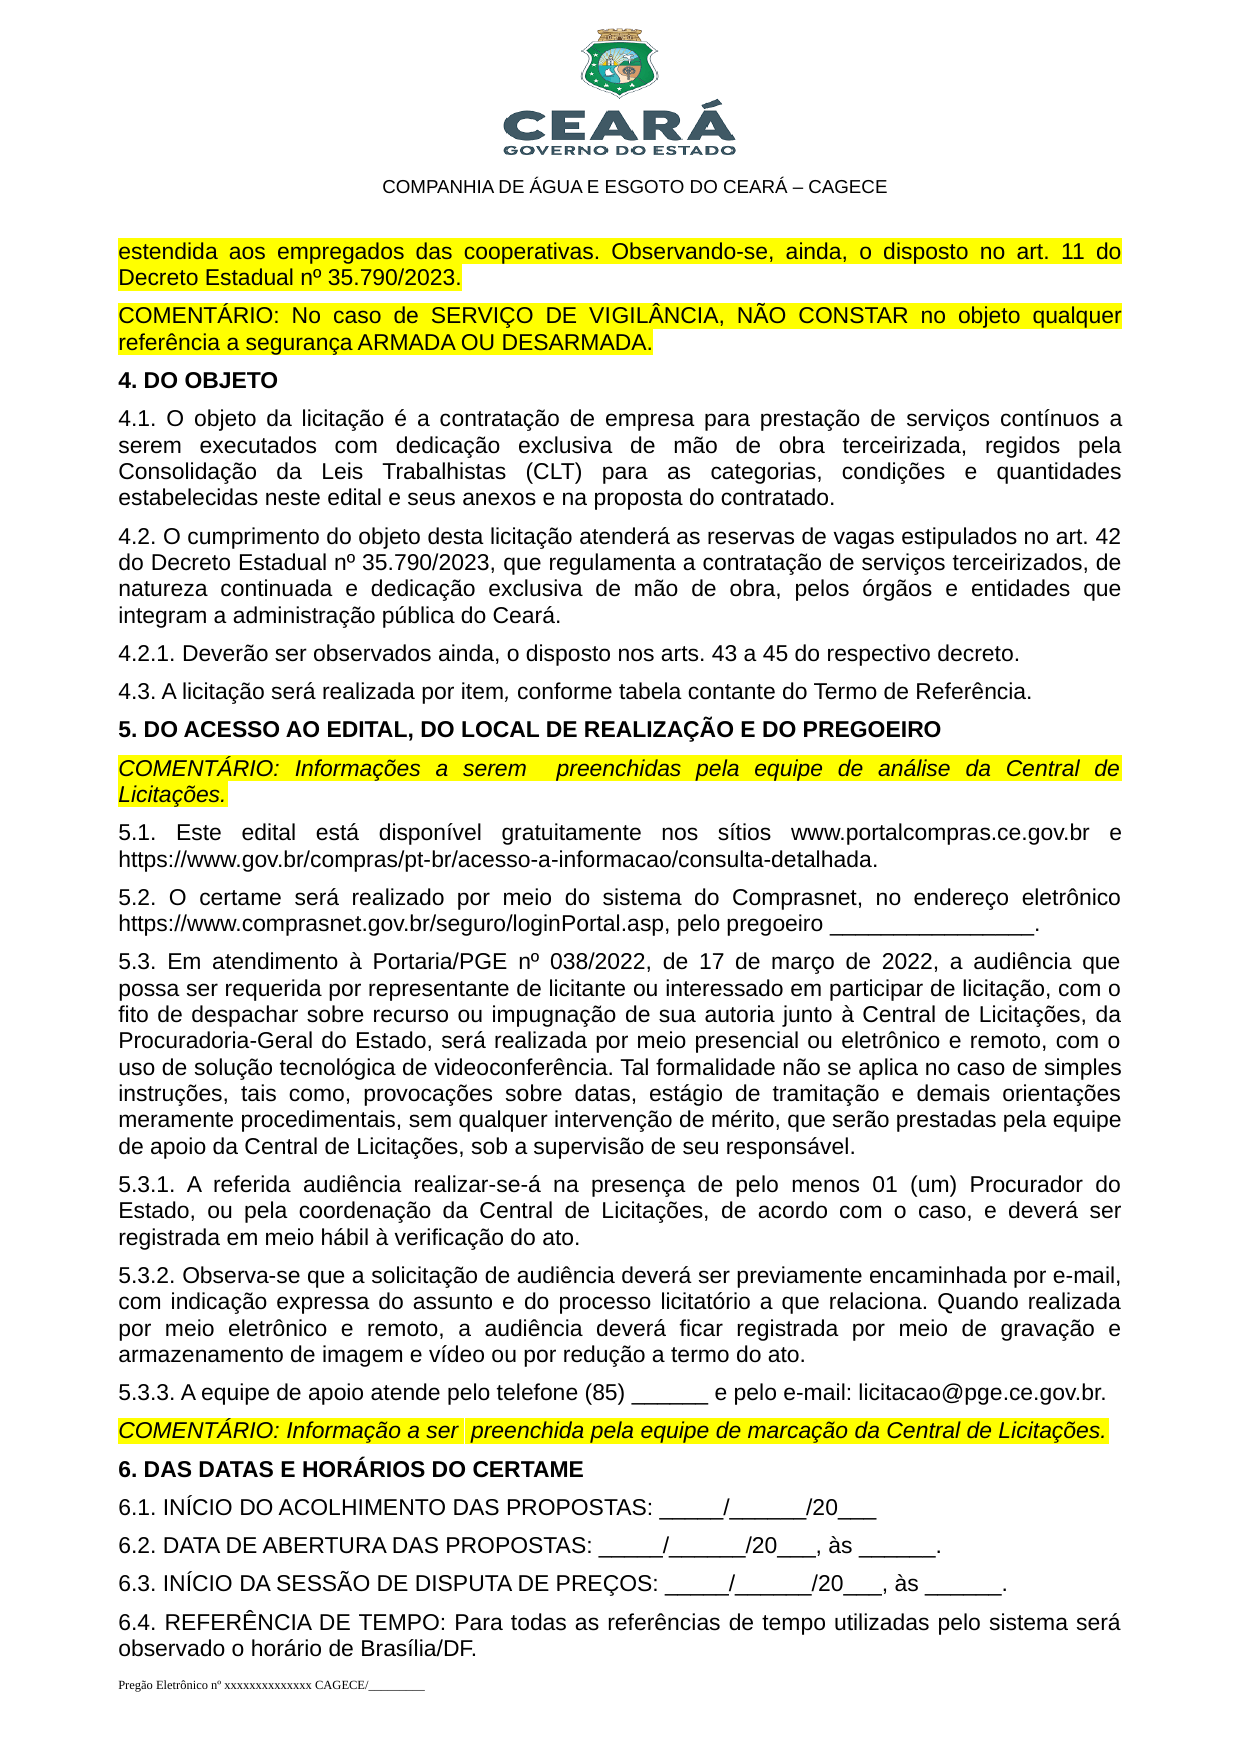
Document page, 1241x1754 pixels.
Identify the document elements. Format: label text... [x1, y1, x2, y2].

text 5.3.2. Observa-se que a solicitação de audiência deverá ser previamente encaminhada por e-mail, com indicação expressa do assunto e do processo licitatório a que relaciona. Quando realizada por meio eletrônico e remoto, a audiência deverá ficar registrada por meio de gravação e armazenamento de imagem e vídeo ou por redução a termo do ato. [118, 1262, 1122, 1367]
text 4.3. A licitação será realizada por item, conforme tabela contante do Termo de Referência. [118, 678, 1122, 704]
subtitle 4. DO OBJETO [118, 367, 1122, 393]
text COMENTÁRIO: Informação a ser preenchida pela equipe de marcação da Central de Licitações. [118, 1417, 1122, 1444]
text 6.4. REFERÊNCIA DE TEMPO: Para todas as referências de tempo utilizadas pelo sistema será observado o horário de Brasília/DF. [118, 1609, 1122, 1661]
text 5.1. Este edital está disponível gratuitamente nos sítios www.portalcompras.ce.gov.br e https://www.gov.br/compras/pt-br/acesso-a-informacao/consulta-detalhada. [118, 819, 1122, 872]
subtitle 5. DO ACESSO AO EDITAL, DO LOCAL DE REALIZAÇÃO E DO PREGOEIRO [118, 716, 1122, 743]
text 4.2. O cumprimento do objeto desta licitação atenderá as reservas de vagas estipulados no art. 42 do Decreto Estadual nº 35.790/2023, que regulamenta a contratação de serviços terceirizados, de natureza continuada e dedicação exclusiva de mão de obra, pelos órgãos e entidades que integram a administração pública do Ceará. [118, 523, 1122, 628]
text COMENTÁRIO: No caso de SERVIÇO DE VIGILÂNCIA, NÃO CONSTAR no objeto qualquer referência a segurança ARMADA OU DESARMADA. [118, 302, 1122, 355]
text 4.1. O objeto da licitação é a contratação de empresa para prestação de serviços contínuos a serem executados com dedicação exclusiva de mão de obra terceirizada, regidos pela Consolidação da Leis Trabalhistas (CLT) para as categorias, condições e quantidades estabelecidas neste edital e seus anexos e na proposta do contratado. [118, 405, 1122, 511]
subtitle 6. DAS DATAS E HORÁRIOS DO CERTAME [118, 1456, 1122, 1482]
text 6.3. INÍCIO DA SESSÃO DE DISPUTA DE PREÇOS: _____/______/20___, às ______. [118, 1570, 1122, 1597]
text 6.1. INÍCIO DO ACOLHIMENTO DAS PROPOSTAS: _____/______/20___ [118, 1494, 1122, 1520]
text 4.2.1. Deverão ser observados ainda, o disposto nos arts. 43 a 45 do respectivo decreto. [118, 640, 1122, 666]
text COMENTÁRIO: Informações a serem preenchidas pela equipe de análise da Central de Licitações. [118, 754, 1122, 807]
text 5.3.1. A referida audiência realizar-se-á na presença de pelo menos 01 (um) Procurador do Estado, ou pela coordenação da Central de Licitações, de acordo com o caso, e deverá ser registrada em meio hábil à verificação do ato. [118, 1171, 1122, 1250]
picture [482, 24, 758, 159]
text 5.3.3. A equipe de apoio atende pelo telefone (85) ______ e pelo e-mail: licitacao@pge.ce.gov.br. [118, 1379, 1122, 1406]
text estendida aos empregados das cooperativas. Observando-se, ainda, o disposto no art. 11 do Decreto Estadual nº 35.790/2023. [118, 238, 1122, 291]
text 5.2. O certame será realizado por meio do sistema do Comprasnet, no endereço eletrônico https://www.comprasnet.gov.br/seguro/loginPortal.asp, pelo pregoeiro ________________. [118, 884, 1122, 936]
text 6.2. DATA DE ABERTURA DAS PROPOSTAS: _____/______/20___, às ______. [118, 1532, 1122, 1558]
text 5.3. Em atendimento à Portaria/PGE nº 038/2022, de 17 de março de 2022, a audiência que possa ser requerida por representante de licitante ou interessado em participar de licitação, com o fito de despachar sobre recurso ou impugnação de sua autoria junto à Central de Licitações, da Procuradoria-Geral do Estado, será realizada por meio presencial ou eletrônico e remoto, com o uso de solução tecnológica de videoconferência. Tal formalidade não se aplica no caso de simples instruções, tais como, provocações sobre datas, estágio de tramitação e demais orientações meramente procedimentais, sem qualquer intervenção de mérito, que serão prestadas pela equipe de apoio da Central de Licitações, sob a supervisão de seu responsável. [118, 948, 1122, 1159]
